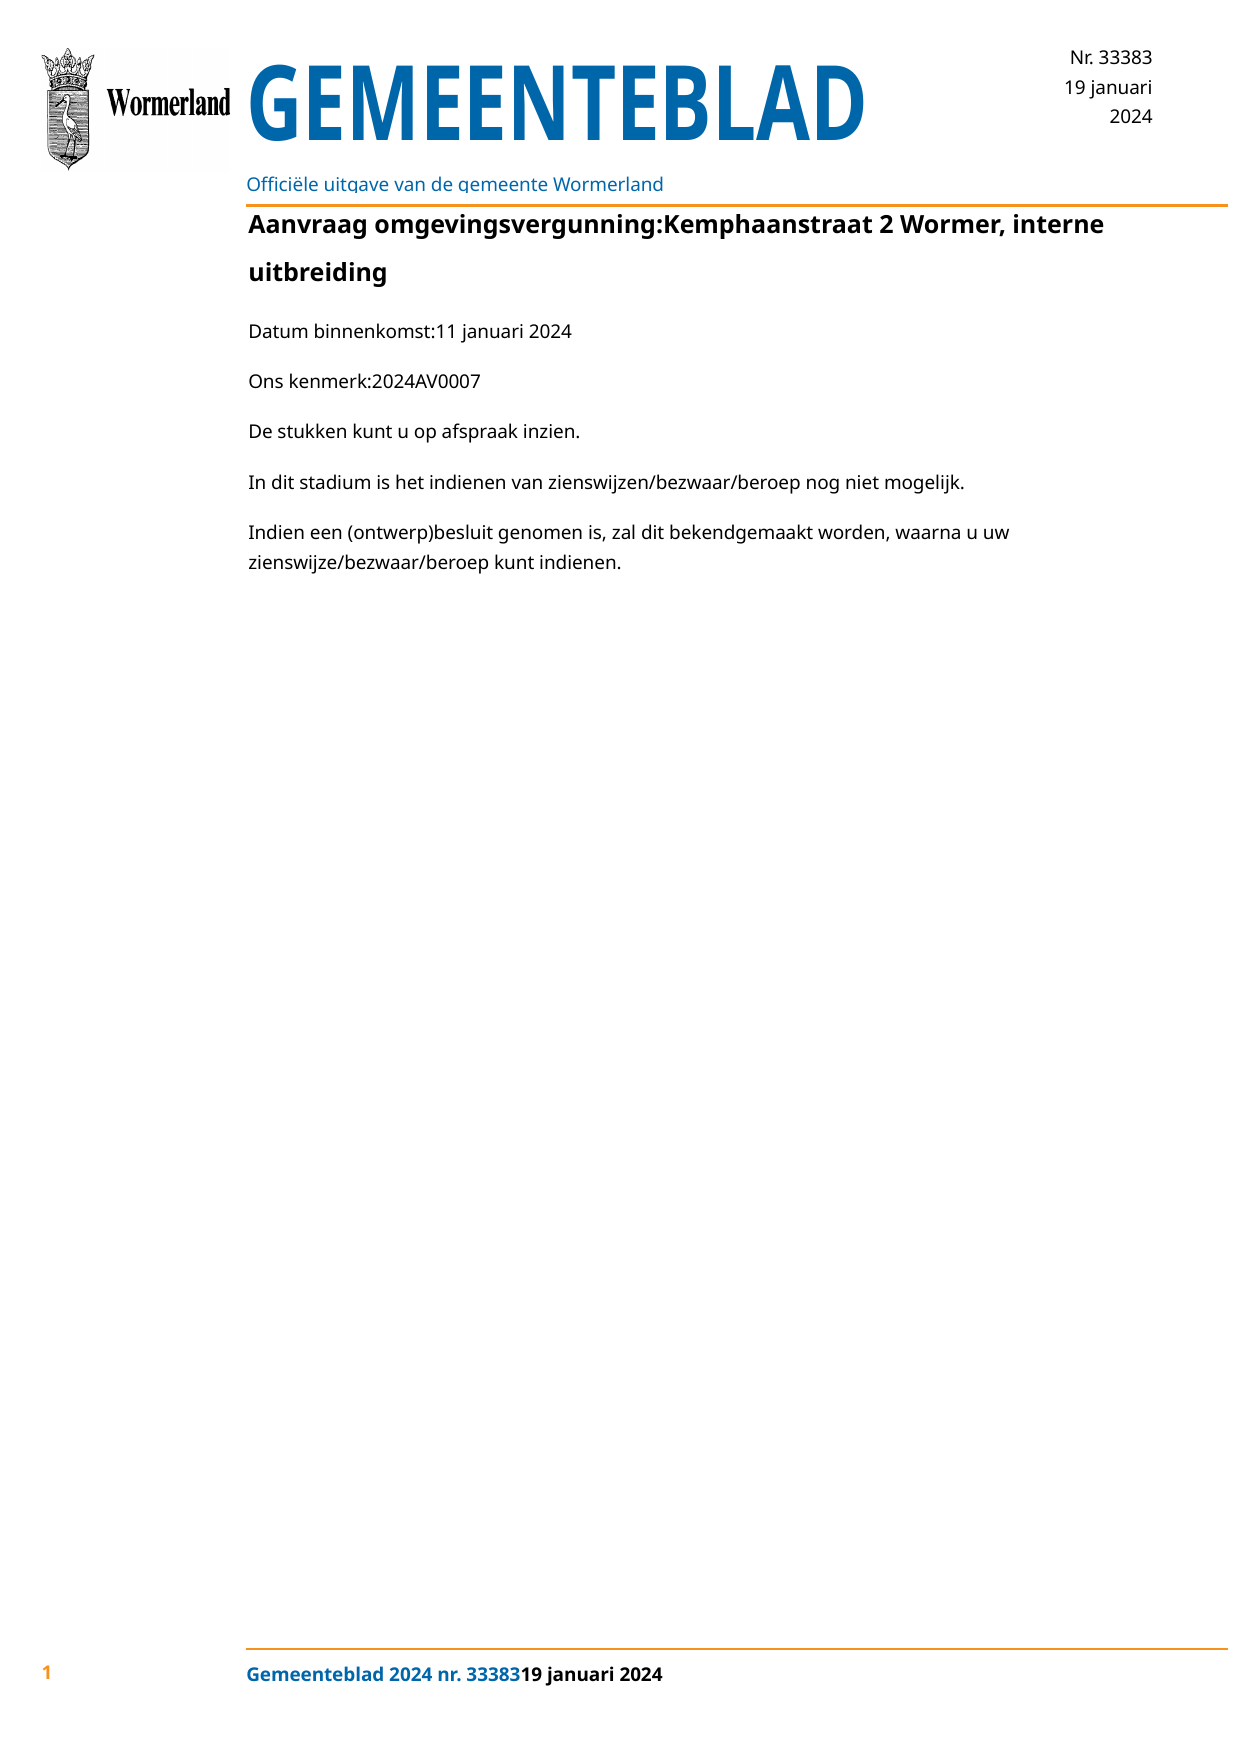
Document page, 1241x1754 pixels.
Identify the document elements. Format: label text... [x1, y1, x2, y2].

text Indien een (ontwerp)besluit genomen is, zal dit bekendgemaakt worden, waarna u uw zienswijze/bezwaar/beroep kunt indienen. [248, 519, 1152, 575]
text In dit stadium is het indienen van zienswijzen/bezwaar/beroep nog niet mogelijk. [248, 469, 1152, 495]
text Ons kenmerk:2024AV0007 [248, 368, 1152, 394]
text De stukken kunt u op afspraak inzien. [248, 419, 1152, 444]
text Aanvraag omgevingsvergunning:Kemphaanstraat 2 Wormer, interne uitbreiding [248, 207, 1152, 288]
text Datum binnenkomst:11 januari 2024 [248, 318, 1152, 344]
picture [41, 47, 231, 172]
